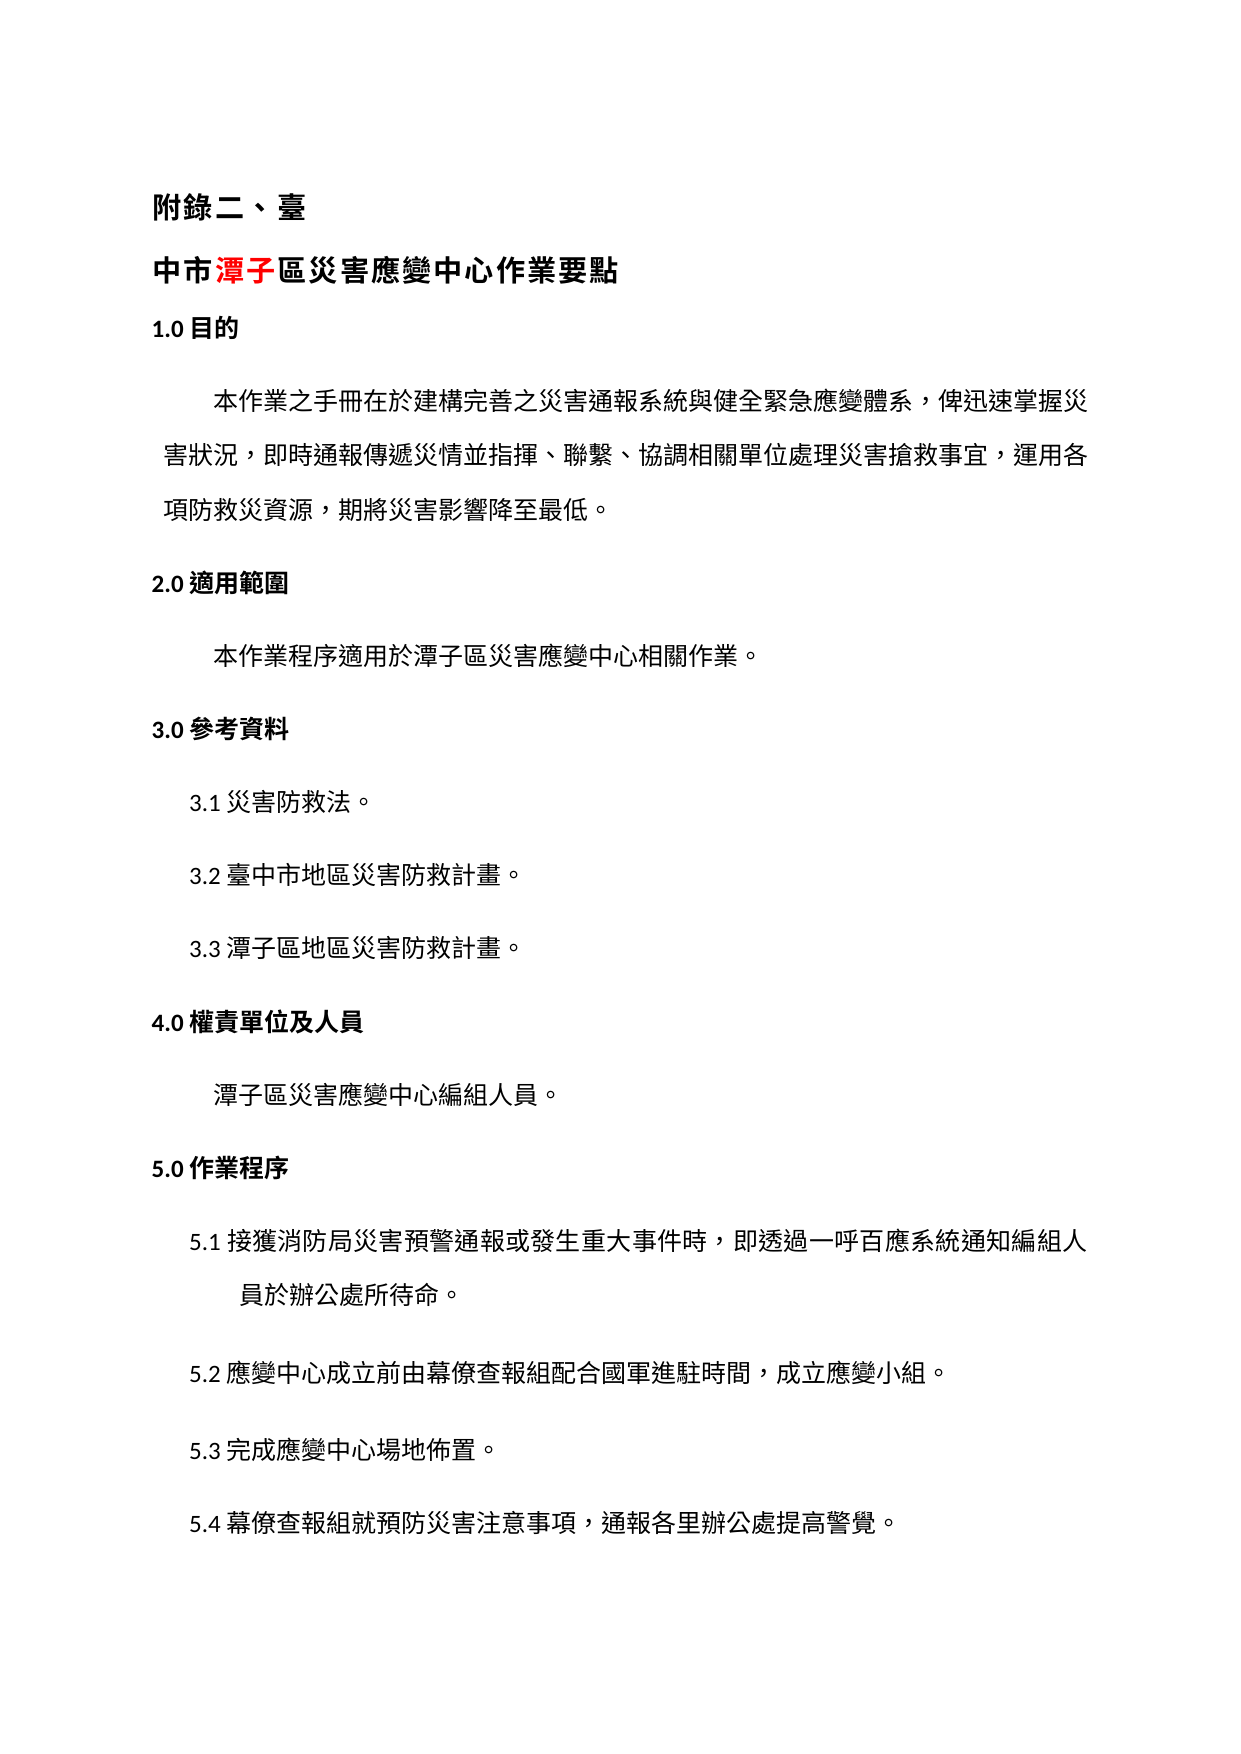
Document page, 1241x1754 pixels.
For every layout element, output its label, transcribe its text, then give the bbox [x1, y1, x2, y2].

text 4.0 權責單位及人員 [151, 1002, 593, 1038]
text 潭子區災害應變中心編組人員。 [164, 1075, 1091, 1111]
text 5.1 接獲消防局災害預警通報或發生重大事件時，即透過一呼百應系統通知編組人員於辦公處所待命。 [189, 1221, 1089, 1312]
text 附錄二、臺 中市潭子區災害應變中心作業要點 [151, 164, 1089, 289]
text 3.0 參考資料 [151, 709, 1091, 746]
text 5.3 完成應變中心場地佈置。 [189, 1431, 1089, 1467]
text 3.3 潭子區地區災害防救計畫。 [189, 929, 1091, 965]
text 1.0 目的 [151, 308, 1091, 344]
text 3.2 臺中市地區災害防救計畫。 [189, 856, 1091, 892]
text 5.4 幕僚查報組就預防災害注意事項，通報各里辦公處提高警覺。 [189, 1504, 1089, 1540]
text 本作業之手冊在於建構完善之災害通報系統與健全緊急應變體系，俾迅速掌握災害狀況，即時通報傳遞災情並指揮、聯繫、協調相關單位處理災害搶救事宜，運用各項防救災資源，期將災害影響降至最低。 [164, 381, 1091, 526]
text 2.0 適用範圍 [151, 563, 782, 599]
text 3.1 災害防救法。 [189, 783, 1091, 819]
text 5.0 作業程序 [151, 1148, 1091, 1184]
text 本作業程序適用於潭子區災害應變中心相關作業。 [164, 636, 1091, 673]
text 5.2 應變中心成立前由幕僚查報組配合國軍進駐時間，成立應變小組。 [189, 1353, 1089, 1389]
